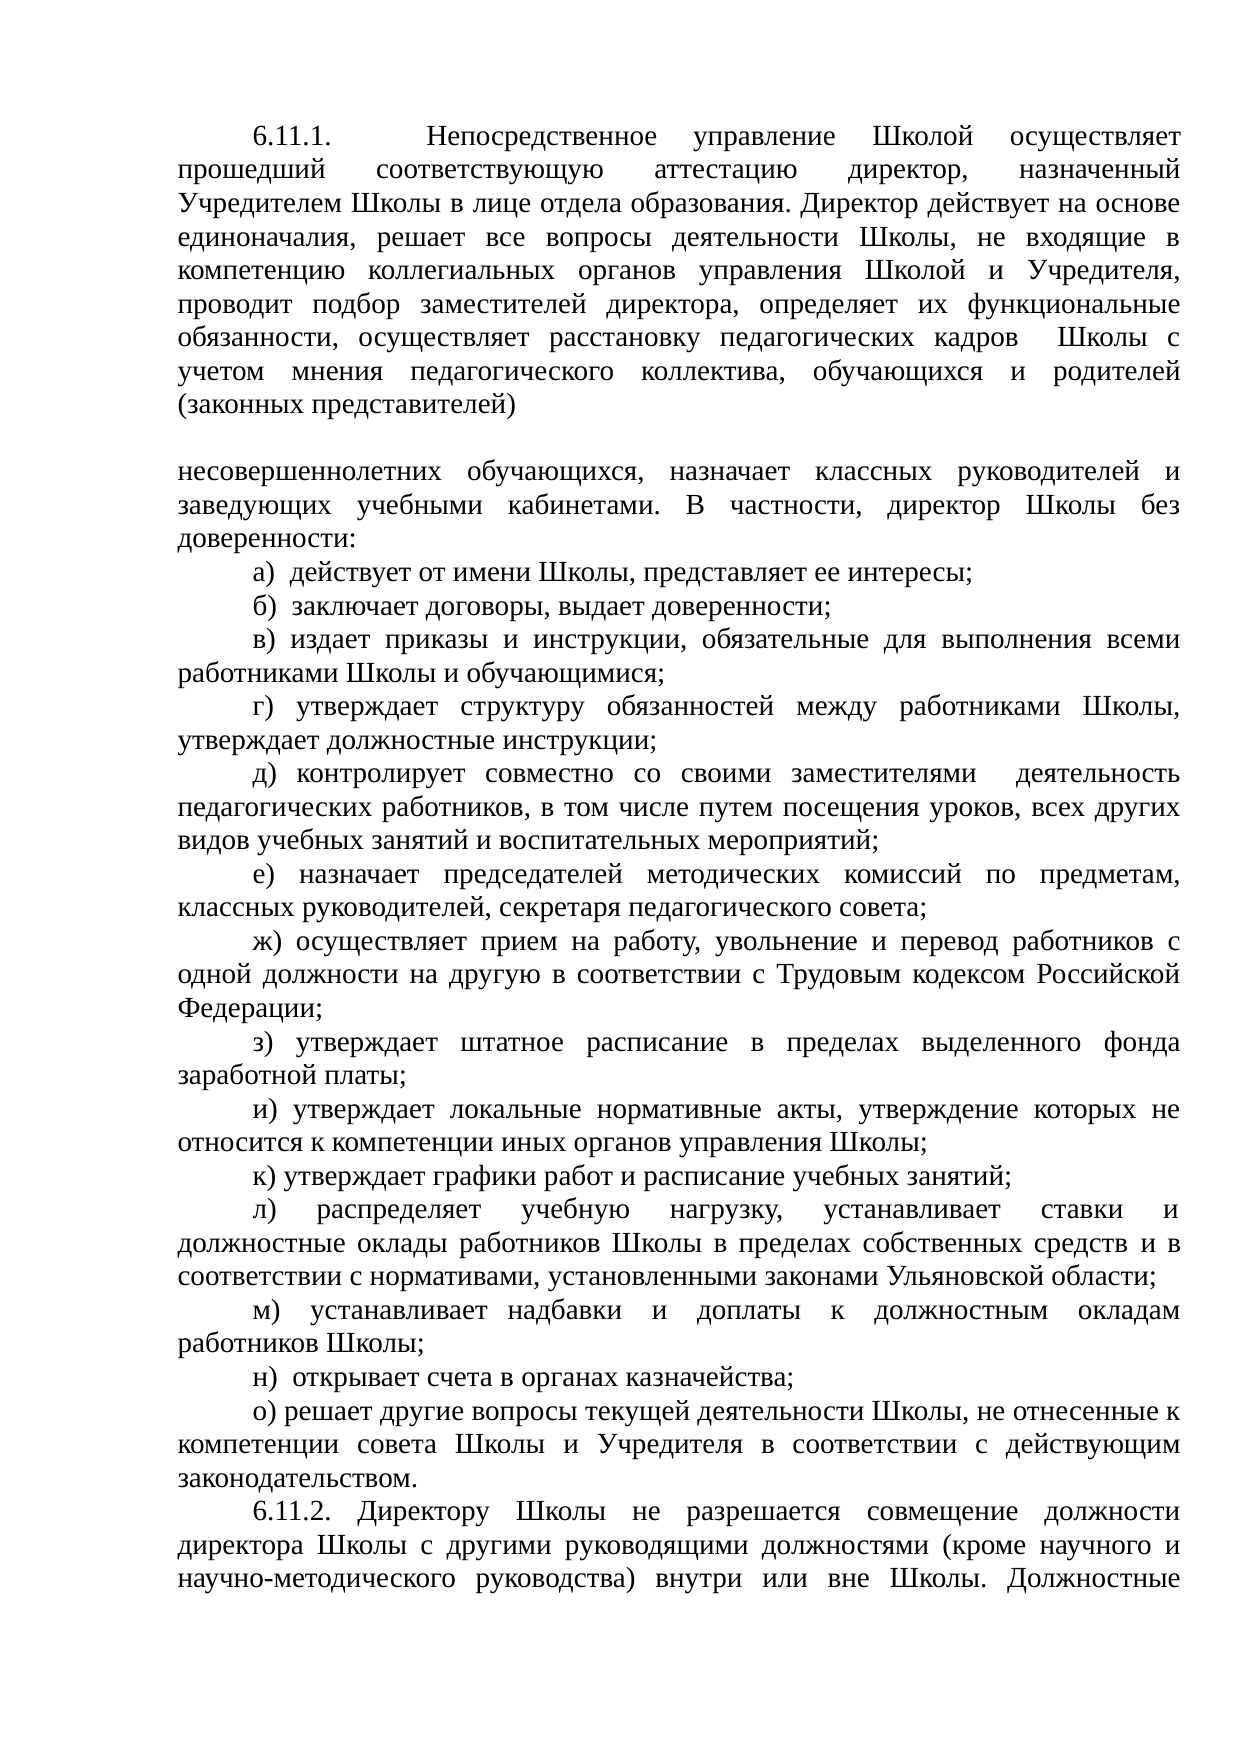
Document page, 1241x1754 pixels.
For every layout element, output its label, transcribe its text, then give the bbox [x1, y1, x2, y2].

text д) контролирует совместно со своими заместителями деятельность педагогических работников, в том числе путем посещения уроков, всех других видов учебных занятий и воспитательных мероприятий; [177, 755, 1181, 856]
text 6.11.2. Директору Школы не разрешается совмещение должности директора Школы с другими руководящими должностями (кроме научного и научно-методического руководства) внутри или вне Школы. Должностные [177, 1493, 1181, 1594]
text е) назначает председателей методических комиссий по предметам, классных руководителей, секретаря педагогического совета; [177, 856, 1181, 923]
text н) открывает счета в органах казначейства; [177, 1359, 1181, 1393]
text в) издает приказы и инструкции, обязательные для выполнения всеми работниками Школы и обучающимися; [177, 621, 1181, 688]
text несовершеннолетних обучающихся, назначает классных руководителей и заведующих учебными кабинетами. В частности, директор Школы без доверенности: [177, 453, 1181, 554]
text а) действует от имени Школы, представляет ее интересы; [177, 554, 1181, 588]
text з) утверждает штатное расписание в пределах выделенного фонда заработной платы; [177, 1024, 1181, 1091]
text ж) осуществляет прием на работу, увольнение и перевод работников с одной должности на другую в соответствии с Трудовым кодексом Российской Федерации; [177, 923, 1181, 1024]
text и) утверждает локальные нормативные акты, утверждение которых не относится к компетенции иных органов управления Школы; [177, 1091, 1181, 1158]
text л) распределяет учебную нагрузку, устанавливает ставки и должностные оклады работников Школы в пределах собственных средств и в соответствии с нормативами, установленными законами Ульяновской области; [177, 1191, 1181, 1292]
text к) утверждает графики работ и расписание учебных занятий; [252, 1158, 1181, 1191]
text 6.11.1. Непосредственное управление Школой осуществляет прошедший соответствующую аттестацию директор, назначенный Учредителем Школы в лице отдела образования. Директор действует на основе единоначалия, решает все вопросы деятельности Школы, не входящие в компетенцию коллегиальных органов управления Школой и Учредителя, проводит подбор заместителей директора, определяет их функциональные обязанности, осуществляет расстановку педагогических кадров Школы с учетом мнения педагогического коллектива, обучающихся и родителей (законных представителей) [177, 118, 1181, 420]
text г) утверждает структуру обязанностей между работниками Школы, утверждает должностные инструкции; [177, 688, 1181, 755]
text м) устанавливает надбавки и доплаты к должностным окладам работников Школы; [177, 1292, 1181, 1359]
text о) решает другие вопросы текущей деятельности Школы, не отнесенные к компетенции совета Школы и Учредителя в соответствии с действующим законодательством. [177, 1393, 1181, 1493]
text б) заключает договоры, выдает доверенности; [177, 588, 1181, 621]
